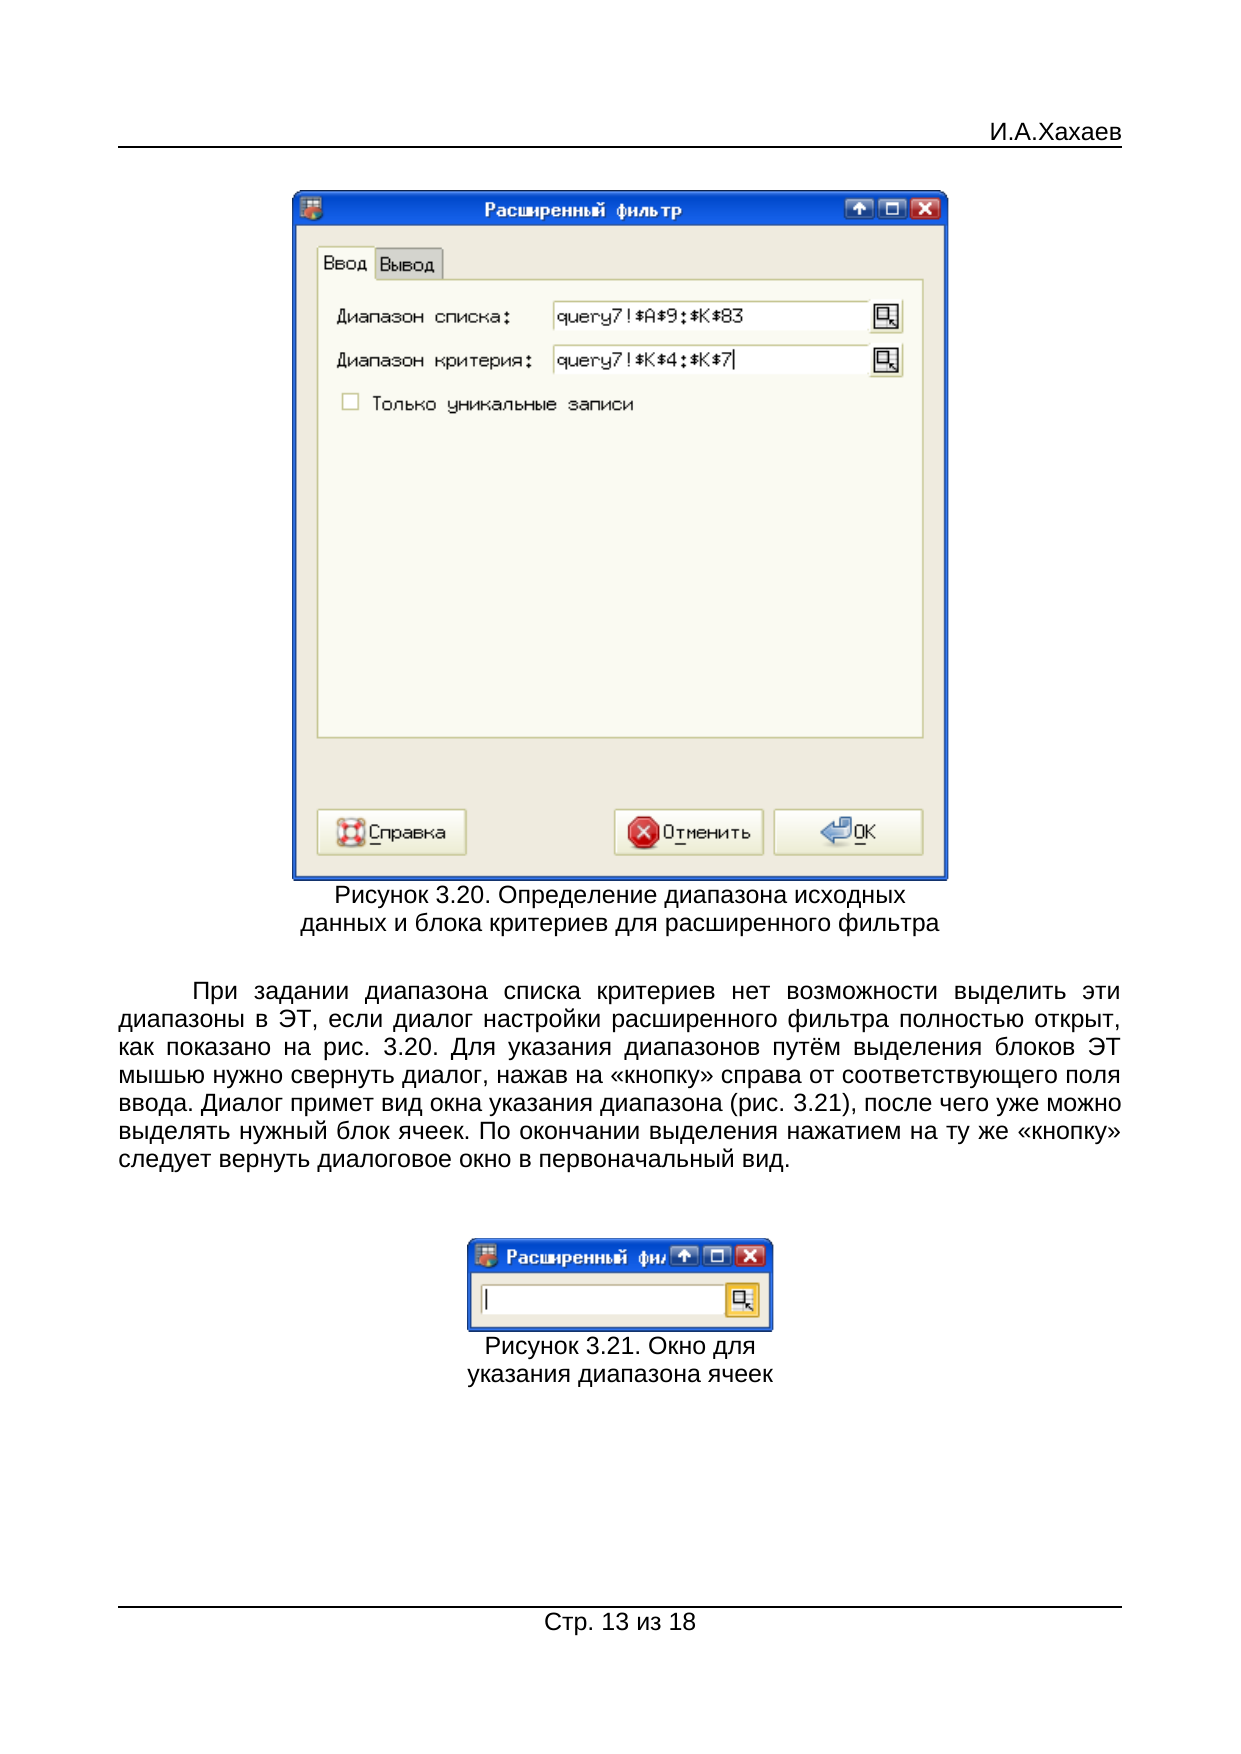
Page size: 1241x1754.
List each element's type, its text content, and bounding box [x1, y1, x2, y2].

picture [467, 1238, 774, 1332]
text Рисунок 3.21. Окно для указания диапазона ячеек [467, 1332, 773, 1388]
text Рисунок 3.20. Определение диапазона исходных данных и блока критериев для расширенного фильтра [292, 881, 948, 937]
picture [292, 190, 949, 881]
text При задании диапазона списка критериев нет возможности выделить эти диапазоны в ЭТ, если диалог настройки расширенного фильтра полностью открыт, как показано на рис. 3.20. Для указания диапазонов путём выделения блоков ЭТ мышью нужно свернуть диалог, нажав на «кнопку» справа от соответствующего поля ввода. Диалог примет вид окна указания диапазона (рис. 3.21), после чего уже можно выделять нужный блок ячеек. По окончании выделения нажатием на ту же «кнопку» следует вернуть диалоговое окно в первоначальный вид. [118, 977, 1122, 1172]
